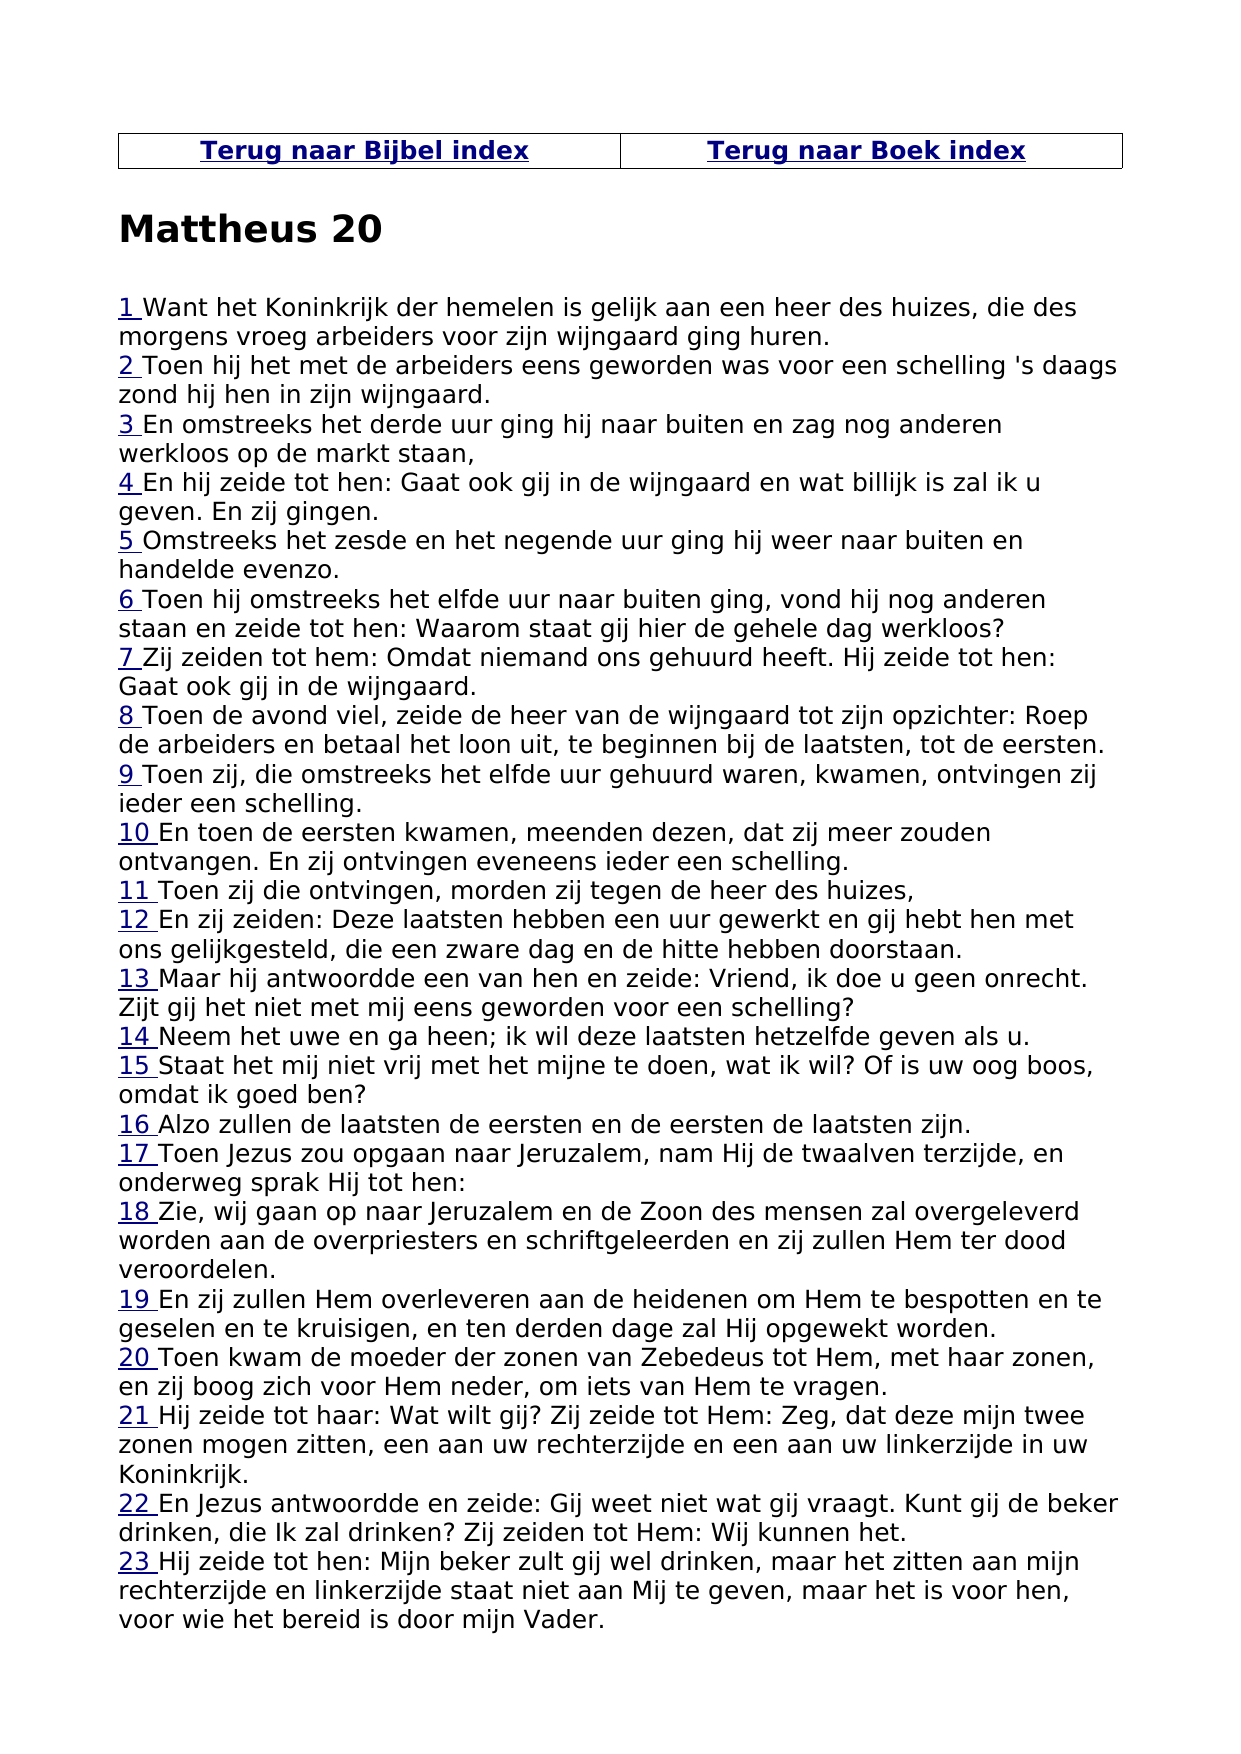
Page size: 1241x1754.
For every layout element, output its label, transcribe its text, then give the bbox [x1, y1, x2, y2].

text 1 Want het Koninkrijk der hemelen is gelijk aan een heer des huizes, die des morgens vroeg arbeiders voor zijn wijngaard ging huren. 2 Toen hij het met de arbeiders eens geworden was voor een schelling 's daags zond hij hen in zijn wijngaard. 3 En omstreeks het derde uur ging hij naar buiten en zag nog anderen werkloos op de markt staan, 4 En hij zeide tot hen: Gaat ook gij in de wijngaard en wat billijk is zal ik u geven. En zij gingen. 5 Omstreeks het zesde en het negende uur ging hij weer naar buiten en handelde evenzo. 6 Toen hij omstreeks het elfde uur naar buiten ging, vond hij nog anderen staan en zeide tot hen: Waarom staat gij hier de gehele dag werkloos? 7 Zij zeiden tot hem: Omdat niemand ons gehuurd heeft. Hij zeide tot hen: Gaat ook gij in de wijngaard. 8 Toen de avond viel, zeide de heer van de wijngaard tot zijn opzichter: Roep de arbeiders en betaal het loon uit, te beginnen bij de laatsten, tot de eersten. 9 Toen zij, die omstreeks het elfde uur gehuurd waren, kwamen, ontvingen zij ieder een schelling. 10 En toen de eersten kwamen, meenden dezen, dat zij meer zouden ontvangen. En zij ontvingen eveneens ieder een schelling. 11 Toen zij die ontvingen, morden zij tegen de heer des huizes, 12 En zij zeiden: Deze laatsten hebben een uur gewerkt en gij hebt hen met ons gelijkgesteld, die een zware dag en de hitte hebben doorstaan. 13 Maar hij antwoordde een van hen en zeide: Vriend, ik doe u geen onrecht. Zijt gij het niet met mij eens geworden voor een schelling? 14 Neem het uwe en ga heen; ik wil deze laatsten hetzelfde geven als u. 15 Staat het mij niet vrij met het mijne te doen, wat ik wil? Of is uw oog boos, omdat ik goed ben? 16 Alzo zullen de laatsten de eersten en de eersten de laatsten zijn. 17 Toen Jezus zou opgaan naar Jeruzalem, nam Hij de twaalven terzijde, en onderweg sprak Hij tot hen: 18 Zie, wij gaan op naar Jeruzalem en de Zoon des mensen zal overgeleverd worden aan de overpriesters en schriftgeleerden en zij zullen Hem ter dood veroordelen. 19 En zij zullen Hem overleveren aan de heidenen om Hem te bespotten en te geselen en te kruisigen, en ten derden dage zal Hij opgewekt worden. 20 Toen kwam de moeder der zonen van Zebedeus tot Hem, met haar zonen, en zij boog zich voor Hem neder, om iets van Hem te vragen. 21 Hij zeide tot haar: Wat wilt gij? Zij zeide tot Hem: Zeg, dat deze mijn twee zonen mogen zitten, een aan uw rechterzijde en een aan uw linkerzijde in uw Koninkrijk. 22 En Jezus antwoordde en zeide: Gij weet niet wat gij vraagt. Kunt gij de beker drinken, die Ik zal drinken? Zij zeiden tot Hem: Wij kunnen het. 23 Hij zeide tot hen: Mijn beker zult gij wel drinken, maar het zitten aan mijn rechterzijde en linkerzijde staat niet aan Mij te geven, maar het is voor hen, voor wie het bereid is door mijn Vader. [118, 264, 1122, 1635]
table_header Terug naar Bijbel index [119, 134, 620, 168]
table_header Terug naar Boek index [621, 134, 1122, 168]
subtitle Mattheus 20 [118, 208, 1122, 252]
